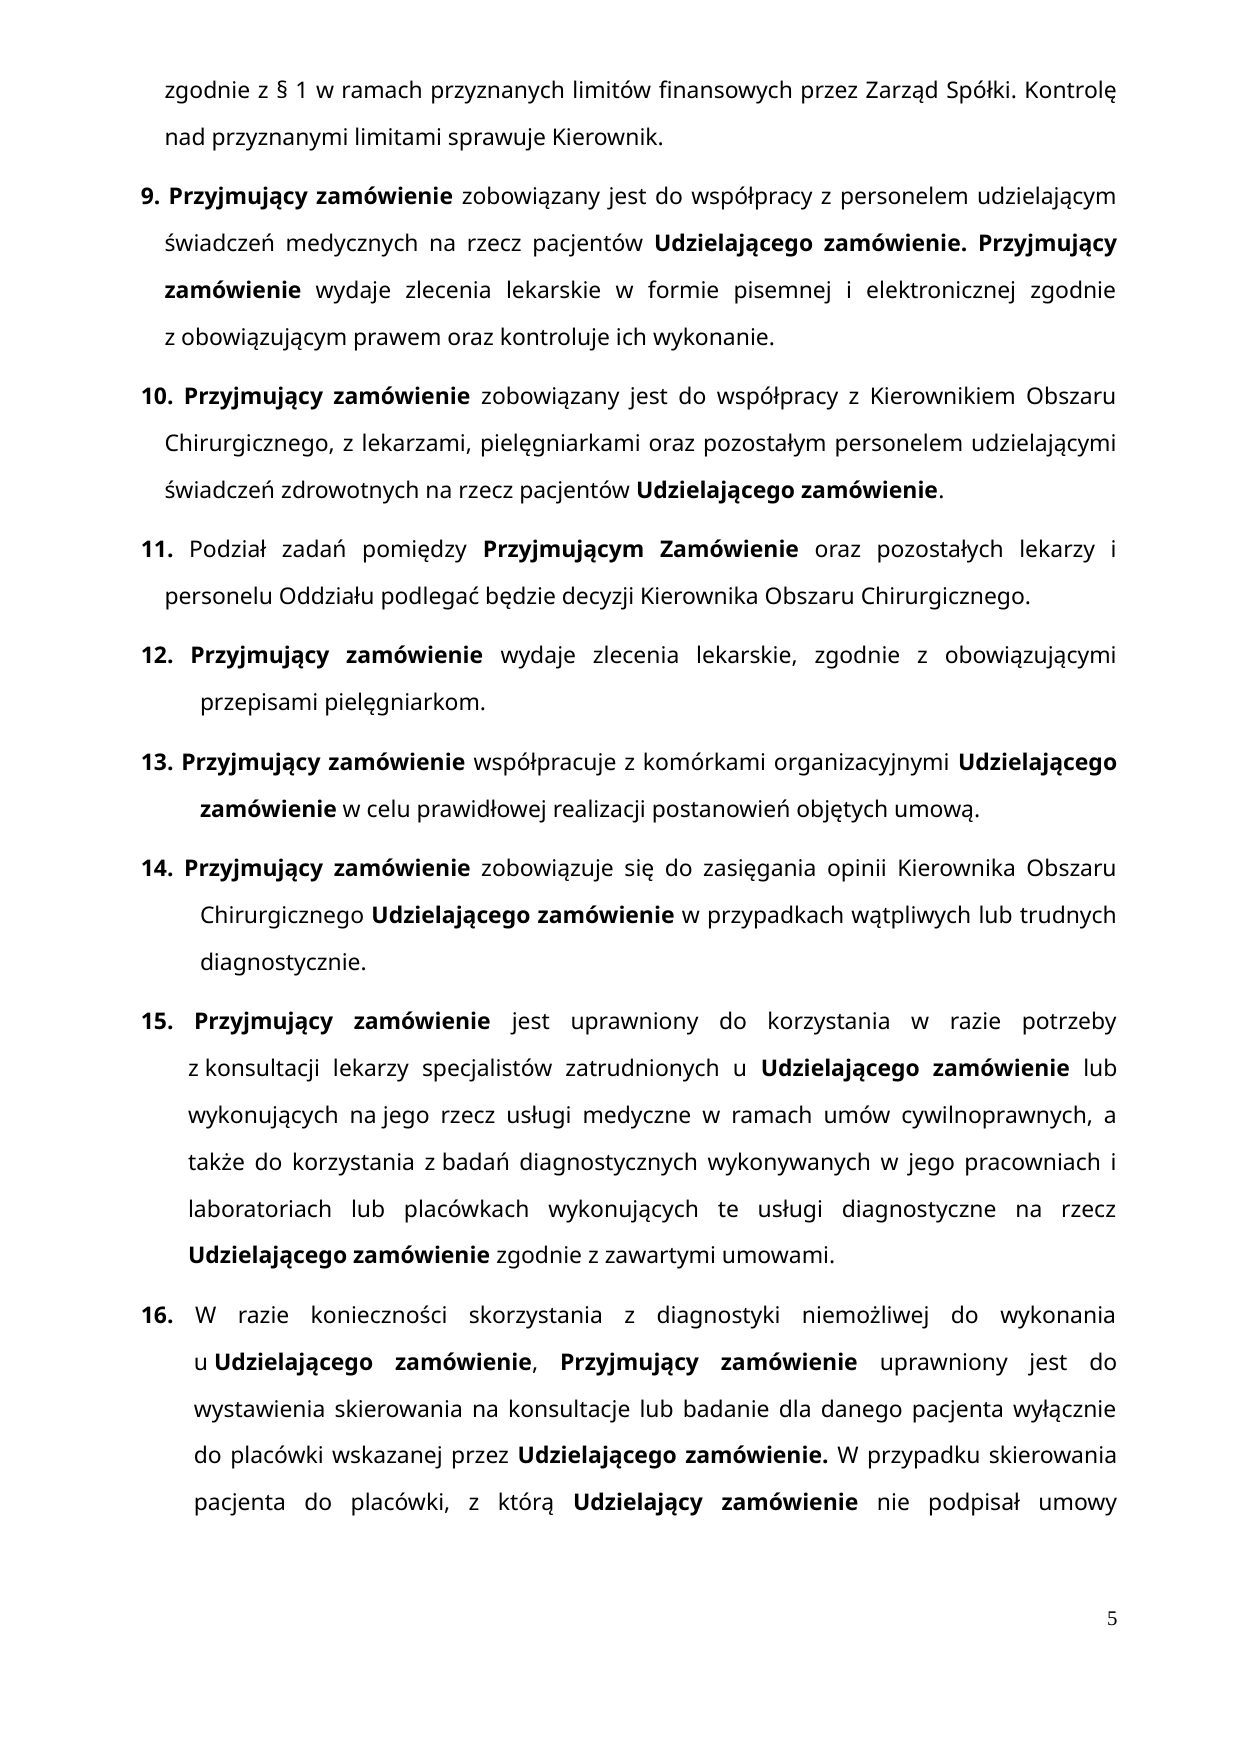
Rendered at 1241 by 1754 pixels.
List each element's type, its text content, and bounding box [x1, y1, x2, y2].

text 15. Przyjmujący zamówienie jest uprawniony do korzystania w razie potrzeby z konsultacji lekarzy specjalistów zatrudnionych u Udzielającego zamówienie lub wykonujących na jego rzecz usługi medyczne w ramach umów cywilnoprawnych, a także do korzystania z badań diagnostycznych wykonywanych w jego pracowniach i laboratoriach lub placówkach wykonujących te usługi diagnostyczne na rzecz Udzielającego zamówienie zgodnie z zawartymi umowami. [141, 1005, 1117, 1271]
text 9. Przyjmujący zamówienie zobowiązany jest do współpracy z personelem udzielającym świadczeń medycznych na rzecz pacjentów Udzielającego zamówienie. Przyjmujący zamówienie wydaje zlecenia lekarskie w formie pisemnej i elektronicznej zgodnie z obowiązującym prawem oraz kontroluje ich wykonanie. [141, 180, 1117, 352]
text 11. Podział zadań pomiędzy Przyjmującym Zamówienie oraz pozostałych lekarzy i personelu Oddziału podlegać będzie decyzji Kierownika Obszaru Chirurgicznego. [141, 533, 1117, 611]
text 14. Przyjmujący zamówienie zobowiązuje się do zasięgania opinii Kierownika Obszaru Chirurgicznego Udzielającego zamówienie w przypadkach wątpliwych lub trudnych diagnostycznie. [141, 852, 1117, 977]
text 13. Przyjmujący zamówienie współpracuje z komórkami organizacyjnymi Udzielającego zamówienie w celu prawidłowej realizacji postanowień objętych umową. [141, 746, 1117, 824]
text zgodnie z § 1 w ramach przyznanych limitów finansowych przez Zarząd Spółki. Kontrolę nad przyznanymi limitami sprawuje Kierownik. [141, 74, 1117, 152]
text 10. Przyjmujący zamówienie zobowiązany jest do współpracy z Kierownikiem Obszaru Chirurgicznego, z lekarzami, pielęgniarkami oraz pozostałym personelem udzielającymi świadczeń zdrowotnych na rzecz pacjentów Udzielającego zamówienie. [141, 380, 1117, 505]
text 16. W razie konieczności skorzystania z diagnostyki niemożliwej do wykonania u Udzielającego zamówienie, Przyjmujący zamówienie uprawniony jest do wystawienia skierowania na konsultacje lub badanie dla danego pacjenta wyłącznie do placówki wskazanej przez Udzielającego zamówienie. W przypadku skierowania pacjenta do placówki, z którą Udzielający zamówienie nie podpisał umowy [141, 1299, 1117, 1517]
text 12. Przyjmujący zamówienie wydaje zlecenia lekarskie, zgodnie z obowiązującymi przepisami pielęgniarkom. [141, 639, 1117, 717]
